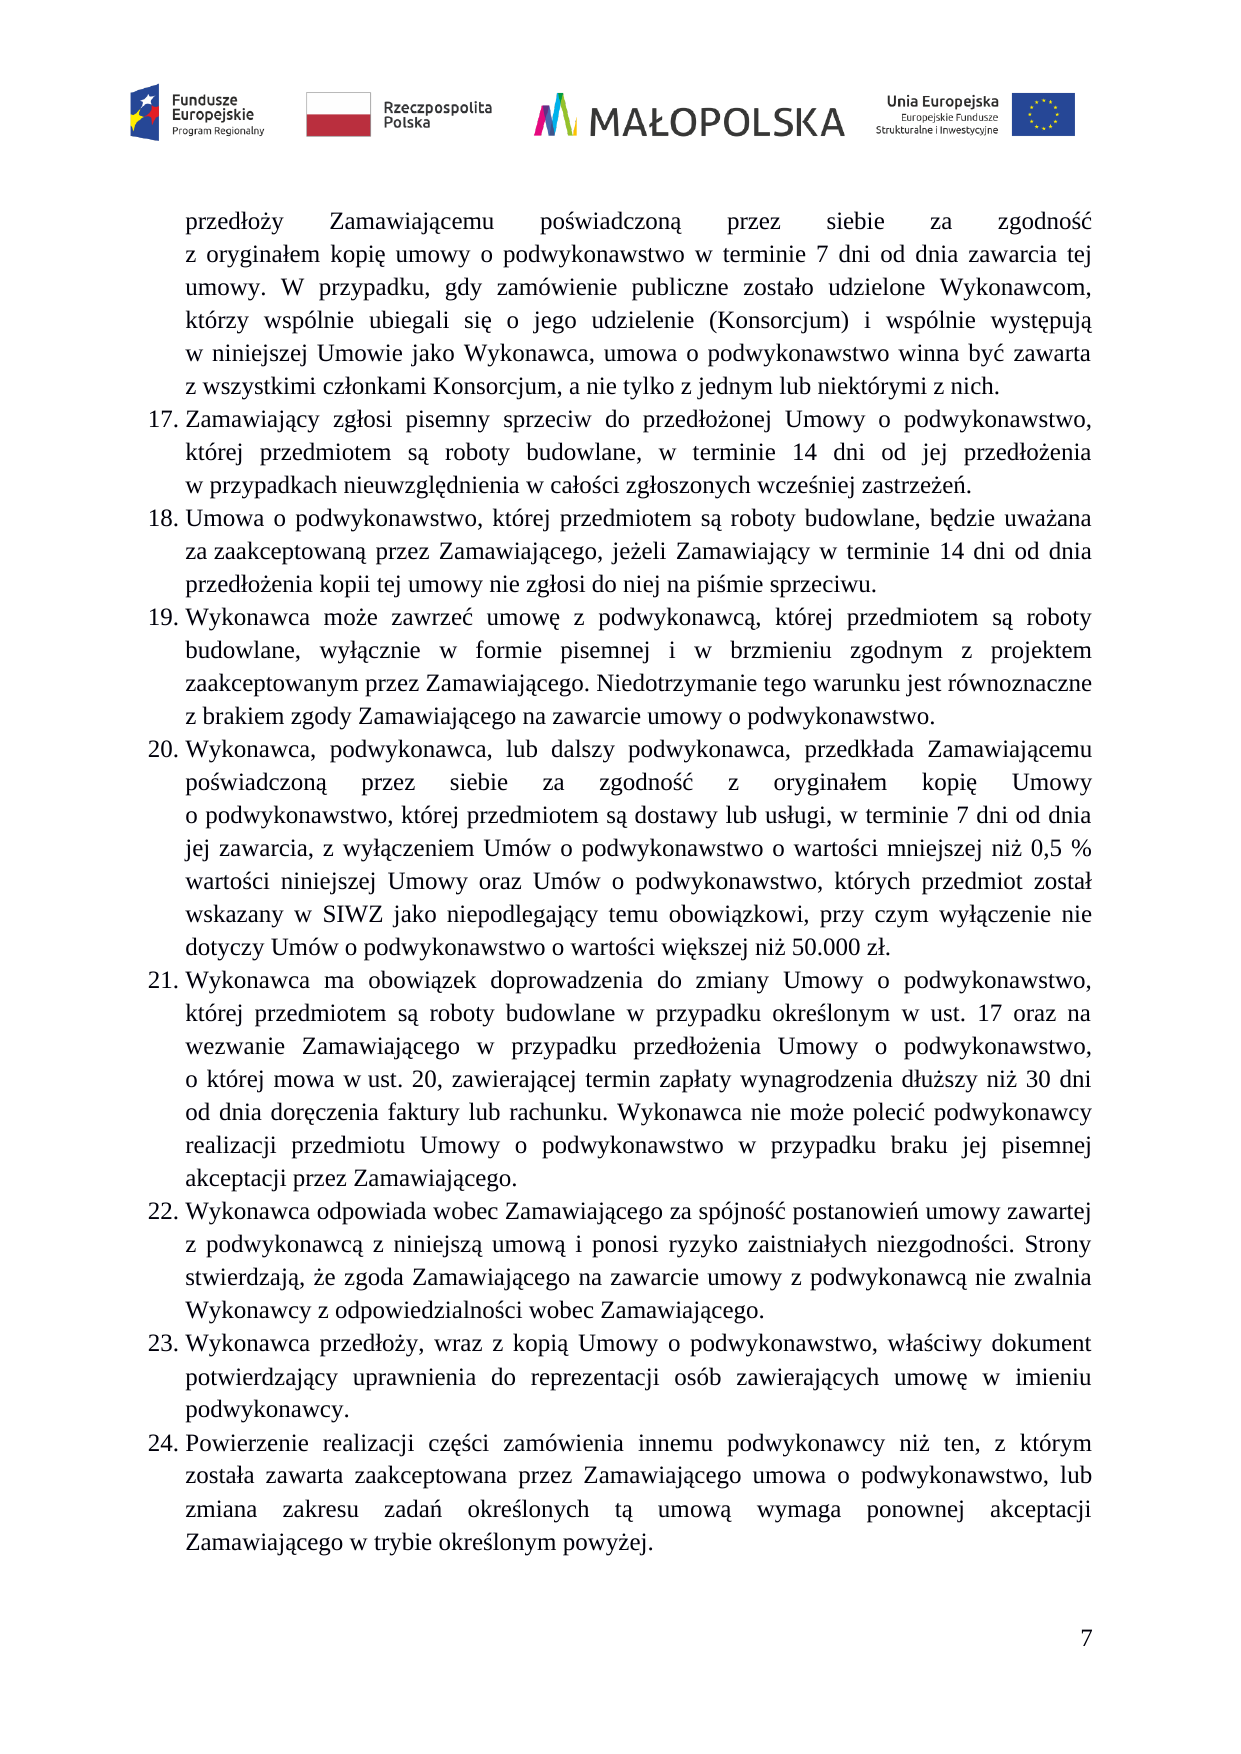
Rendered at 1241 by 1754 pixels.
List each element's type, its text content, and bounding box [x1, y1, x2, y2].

picture [130, 83, 1075, 141]
list Wykonawca może zawrzeć umowę z podwykonawcą, której przedmiotem są roboty budowlane, wyłącznie w formie pisemnej i w brzmieniu zgodnym z projektem zaakceptowanym przez Zamawiającego. Niedotrzymanie tego warunku jest równoznaczne z brakiem zgody Zamawiającego na zawarcie umowy o podwykonawstwo. [148, 602, 1093, 730]
list Wykonawca odpowiada wobec Zamawiającego za spójność postanowień umowy zawartej z podwykonawcą z niniejszą umową i ponosi ryzyko zaistniałych niezgodności. Strony stwierdzają, że zgoda Zamawiającego na zawarcie umowy z podwykonawcą nie zwalnia Wykonawcy z odpowiedzialności wobec Zamawiającego. [148, 1196, 1093, 1324]
list Wykonawca, podwykonawca, lub dalszy podwykonawca, przedkłada Zamawiającemu poświadczoną przez siebie za zgodność z oryginałem kopię Umowy o podwykonawstwo, której przedmiotem są dostawy lub usługi, w terminie 7 dni od dnia jej zawarcia, z wyłączeniem Umów o podwykonawstwo o wartości mniejszej niż 0,5 % wartości niniejszej Umowy oraz Umów o podwykonawstwo, których przedmiot został wskazany w SIWZ jako niepodlegający temu obowiązkowi, przy czym wyłączenie nie dotyczy Umów o podwykonawstwo o wartości większej niż 50.000 zł. [148, 734, 1093, 961]
list Zamawiający zgłosi pisemny sprzeciw do przedłożonej Umowy o podwykonawstwo, której przedmiotem są roboty budowlane, w terminie 14 dni od jej przedłożenia w przypadkach nieuwzględnienia w całości zgłoszonych wcześniej zastrzeżeń. [148, 404, 1093, 499]
list przedłoży Zamawiającemu poświadczoną przez siebie za zgodność z oryginałem kopię umowy o podwykonawstwo w terminie 7 dni od dnia zawarcia tej umowy. W przypadku, gdy zamówienie publiczne zostało udzielone Wykonawcom, którzy wspólnie ubiegali się o jego udzielenie (Konsorcjum) i wspólnie występują w niniejszej Umowie jako Wykonawca, umowa o podwykonawstwo winna być zawarta z wszystkimi członkami Konsorcjum, a nie tylko z jednym lub niektórymi z nich. [148, 206, 1093, 400]
list Powierzenie realizacji części zamówienia innemu podwykonawcy niż ten, z którym została zawarta zaakceptowana przez Zamawiającego umowa o podwykonawstwo, lub zmiana zakresu zadań określonych tą umową wymaga ponownej akceptacji Zamawiającego w trybie określonym powyżej. [148, 1428, 1093, 1555]
list Wykonawca przedłoży, wraz z kopią Umowy o podwykonawstwo, właściwy dokument potwierdzający uprawnienia do reprezentacji osób zawierających umowę w imieniu podwykonawcy. [148, 1328, 1093, 1423]
list Umowa o podwykonawstwo, której przedmiotem są roboty budowlane, będzie uważana za zaakceptowaną przez Zamawiającego, jeżeli Zamawiający w terminie 14 dni od dnia przedłożenia kopii tej umowy nie zgłosi do niej na piśmie sprzeciwu. [148, 503, 1093, 598]
list Wykonawca ma obowiązek doprowadzenia do zmiany Umowy o podwykonawstwo, której przedmiotem są roboty budowlane w przypadku określonym w ust. 17 oraz na wezwanie Zamawiającego w przypadku przedłożenia Umowy o podwykonawstwo, o której mowa w ust. 20, zawierającej termin zapłaty wynagrodzenia dłuższy niż 30 dni od dnia doręczenia faktury lub rachunku. Wykonawca nie może polecić podwykonawcy realizacji przedmiotu Umowy o podwykonawstwo w przypadku braku jej pisemnej akceptacji przez Zamawiającego. [148, 965, 1093, 1192]
